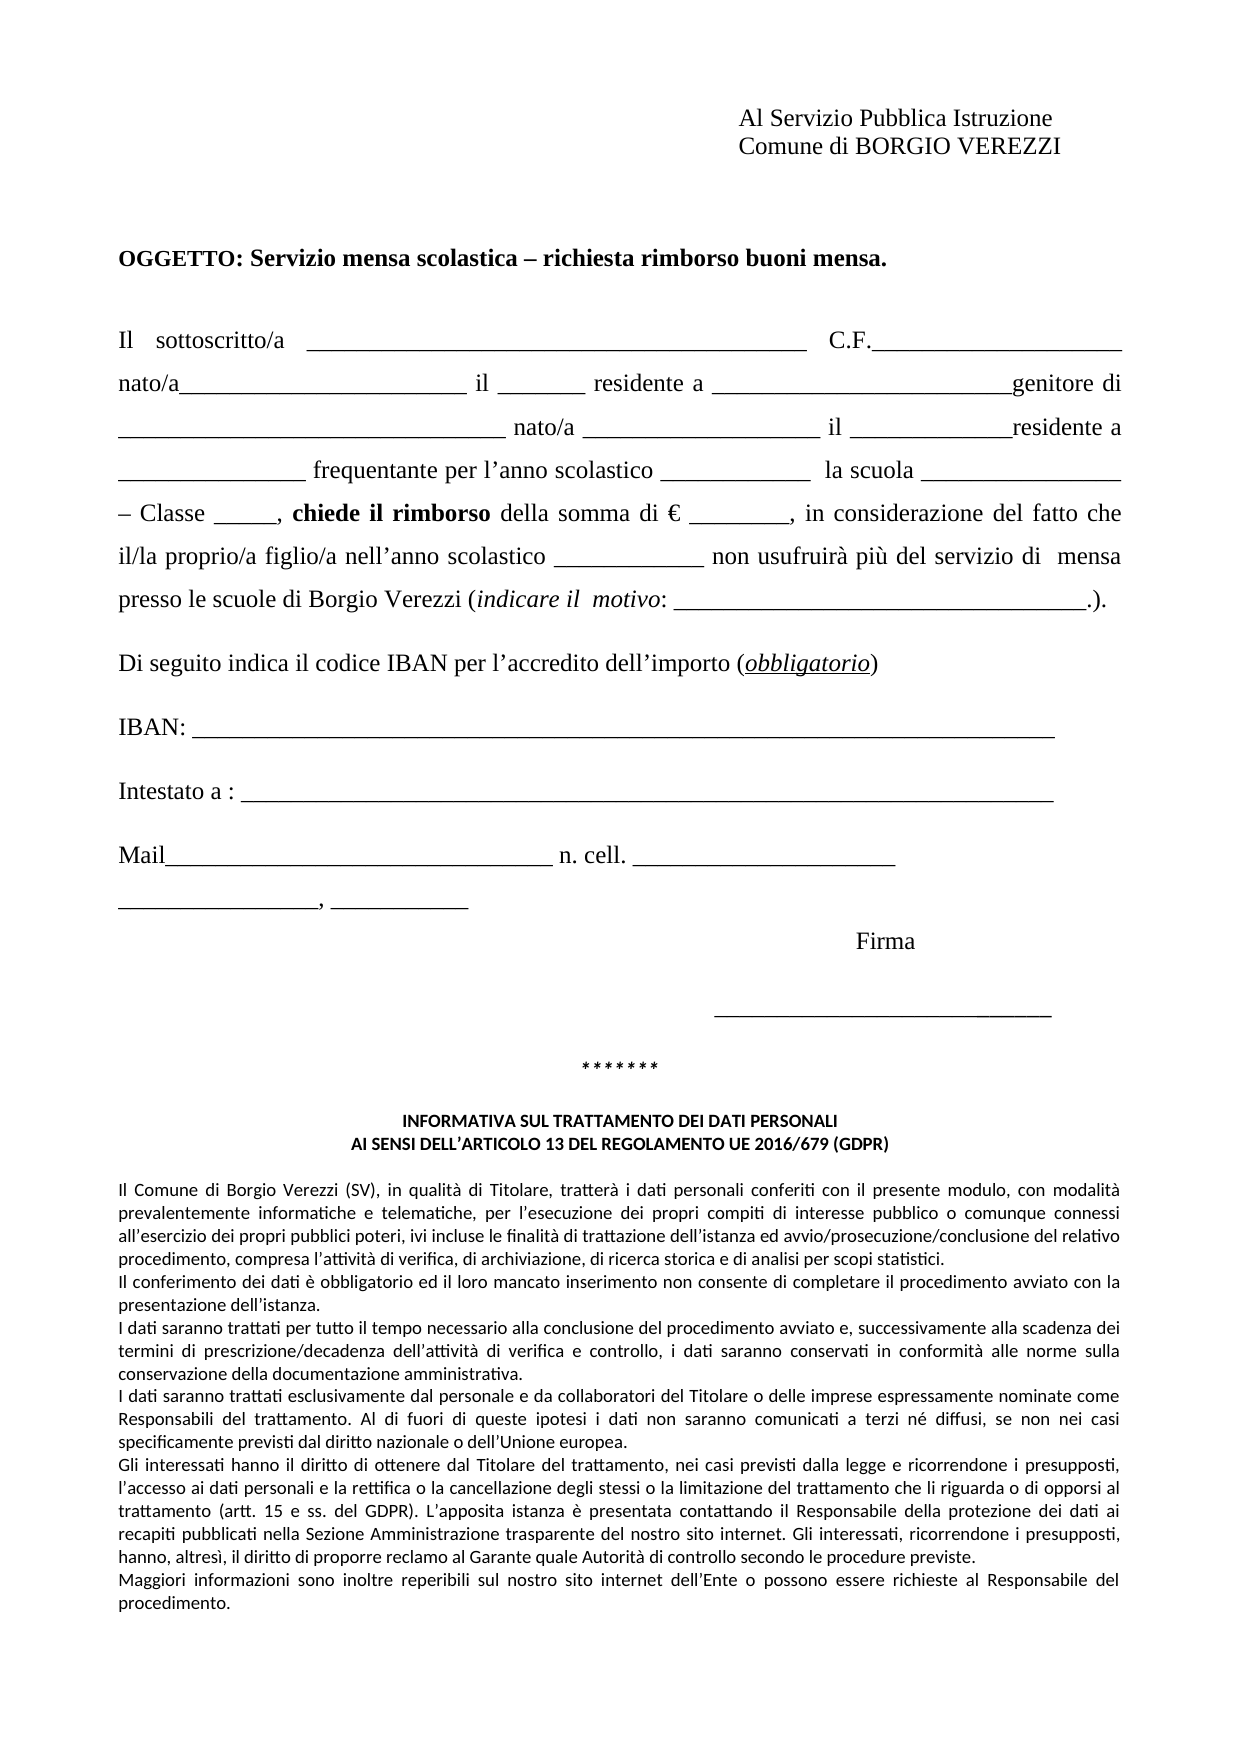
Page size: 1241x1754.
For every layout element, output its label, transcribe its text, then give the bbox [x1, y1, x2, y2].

text INFORMATIVA SUL TRATTAMENTO DEI DATI PERSONALI [118, 1110, 1122, 1133]
text Maggiori informazioni sono inoltre reperibili sul nostro sito internet dell’Ente o possono essere richieste al Responsabile del procedimento. [118, 1568, 1122, 1614]
text IBAN: _____________________________________________________________________ [118, 712, 1122, 741]
text Intestato a : _________________________________________________________________ [118, 776, 1122, 805]
text ___________________________ [118, 990, 1122, 1021]
text AI SENSI DELL’ARTICOLO 13 DEL REGOLAMENTO UE 2016/679 (GDPR) [118, 1133, 1122, 1156]
text OGGETTO: Servizio mensa scolastica – richiesta rimborso buoni mensa. [118, 243, 1122, 271]
text Il sottoscritto/a ________________________________________ C.F.____________________ nato/a_______________________ il _______ residente a ________________________genitore di _______________________________ nato/a ___________________ il _____________residente a _______________ frequentante per l’anno scolastico ____________ la scuola ________________ – Classe _____, chiede il rimborso della somma di € ________, in considerazione del fatto che il/la proprio/a figlio/a nell’anno scolastico ____________ non usufruirà più del servizio di mensa presso le scuole di Borgio Verezzi (indicare il motivo: _________________________________.). [118, 325, 1122, 613]
text Il conferimento dei dati è obbligatorio ed il loro mancato inserimento non consente di completare il procedimento avviato con la presentazione dell’istanza. [118, 1270, 1122, 1316]
text Firma [782, 926, 1122, 955]
text I dati saranno trattati esclusivamente dal personale e da collaboratori del Titolare o delle imprese espressamente nominate come Responsabili del trattamento. Al di fuori di queste ipotesi i dati non saranno comunicati a terzi né diffusi, se non nei casi specificamente previsti dal diritto nazionale o dell’Unione europea. [118, 1385, 1122, 1453]
text Gli interessati hanno il diritto di ottenere dal Titolare del trattamento, nei casi previsti dalla legge e ricorrendone i presupposti, l’accesso ai dati personali e la rettifica o la cancellazione degli stessi o la limitazione del trattamento che li riguarda o di opporsi al trattamento (artt. 15 e ss. del GDPR). L’apposita istanza è presentata contattando il Responsabile della protezione dei dati ai recapiti pubblicati nella Sezione Amministrazione trasparente del nostro sito internet. Gli interessati, ricorrendone i presupposti, hanno, altresì, il diritto di proporre reclamo al Garante quale Autorità di controllo secondo le procedure previste. [118, 1453, 1122, 1568]
text ******* [118, 1057, 1122, 1085]
text Di seguito indica il codice IBAN per l’accredito dell’importo (obbligatorio) [118, 648, 1122, 677]
text ________________, ___________ [118, 883, 1122, 912]
text Comune di BORGIO VEREZZI [118, 131, 1122, 160]
text Mail_______________________________ n. cell. _____________________ [118, 840, 1122, 869]
text Il Comune di Borgio Verezzi (SV), in qualità di Titolare, tratterà i dati personali conferiti con il presente modulo, con modalità prevalentemente informatiche e telematiche, per l’esecuzione dei propri compiti di interesse pubblico o comunque connessi all’esercizio dei propri pubblici poteri, ivi incluse le finalità di trattazione dell’istanza ed avvio/prosecuzione/conclusione del relativo procedimento, compresa l’attività di verifica, di archiviazione, di ricerca storica e di analisi per scopi statistici. [118, 1178, 1122, 1270]
text I dati saranno trattati per tutto il tempo necessario alla conclusione del procedimento avviato e, successivamente alla scadenza dei termini di prescrizione/decadenza dell’attività di verifica e controllo, i dati saranno conservati in conformità alle norme sulla conservazione della documentazione amministrativa. [118, 1316, 1122, 1385]
text Al Servizio Pubblica Istruzione [118, 103, 1122, 131]
